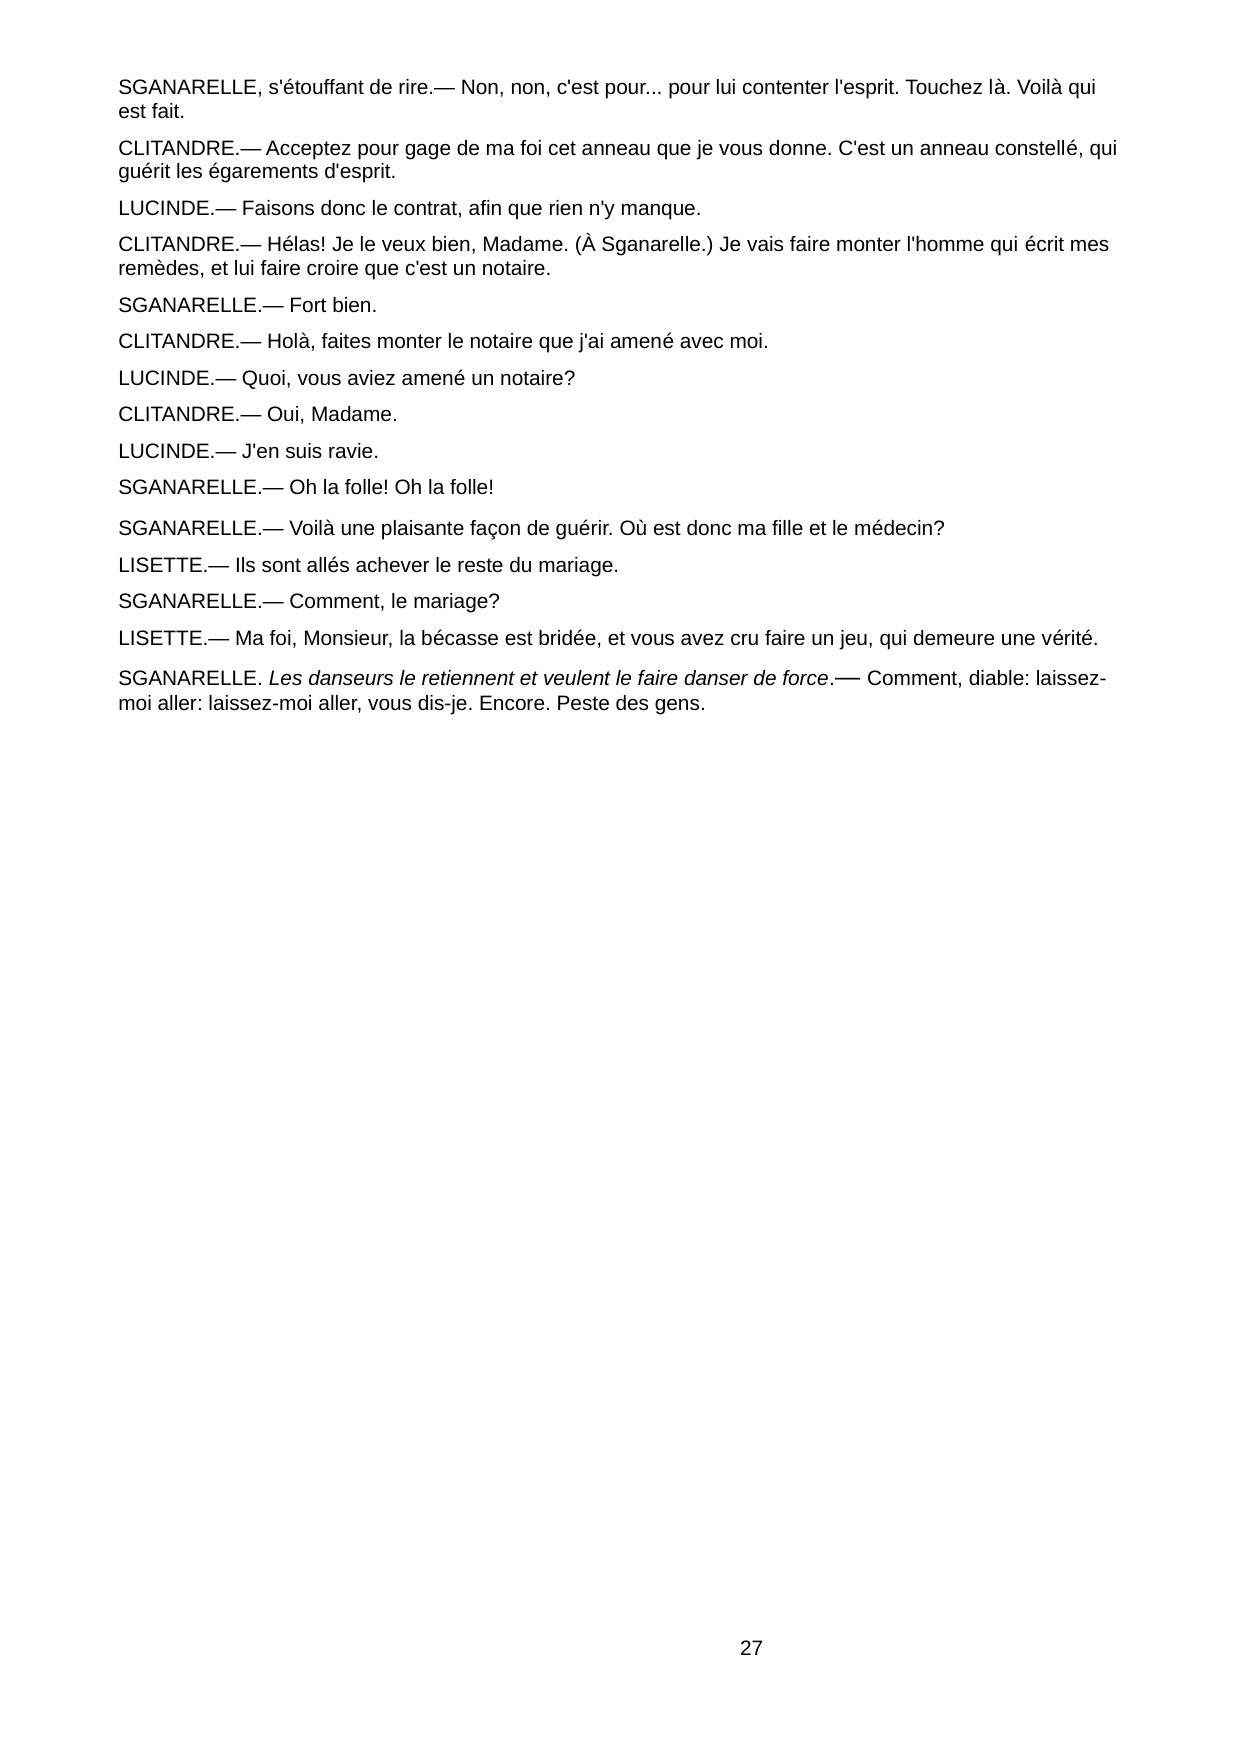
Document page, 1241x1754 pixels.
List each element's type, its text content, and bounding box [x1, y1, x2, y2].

text LUCINDE.— Quoi, vous aviez amené un notaire? [118, 366, 1122, 389]
text SGANARELLE.— Oh la folle! Oh la folle! [118, 475, 1122, 499]
text SGANARELLE.— Voilà une plaisante façon de guérir. Où est donc ma fille et le médecin? [118, 511, 1122, 540]
text CLITANDRE.— Oui, Madame. [118, 402, 1122, 426]
text SGANARELLE, s'étouffant de rire.— Non, non, c'est pour... pour lui contenter l'esprit. Touchez là. Voilà qui est fait. [118, 75, 1122, 123]
text LISETTE.— Ils sont allés achever le reste du mariage. [118, 553, 1122, 577]
text LISETTE.— Ma foi, Monsieur, la bécasse est bridée, et vous avez cru faire un jeu, qui demeure une vérité. [118, 626, 1122, 649]
text LUCINDE.— Faisons donc le contrat, afin que rien n'y manque. [118, 196, 1122, 220]
text CLITANDRE.— Holà, faites monter le notaire que j'ai amené avec moi. [118, 329, 1122, 353]
text SGANARELLE.— Comment, le mariage? [118, 589, 1122, 613]
text SGANARELLE. Les danseurs le retiennent et veulent le faire danser de force.— Comment, diable: laissez-moi aller: laissez-moi aller, vous dis-je. Encore. Peste des gens. [118, 662, 1122, 715]
text CLITANDRE.— Acceptez pour gage de ma foi cet anneau que je vous donne. C'est un anneau constellé, qui guérit les égarements d'esprit. [118, 135, 1122, 183]
text LUCINDE.— J'en suis ravie. [118, 438, 1122, 462]
text CLITANDRE.— Hélas! Je le veux bien, Madame. (À Sganarelle.) Je vais faire monter l'homme qui écrit mes remèdes, et lui faire croire que c'est un notaire. [118, 232, 1122, 280]
text SGANARELLE.— Fort bien. [118, 293, 1122, 317]
